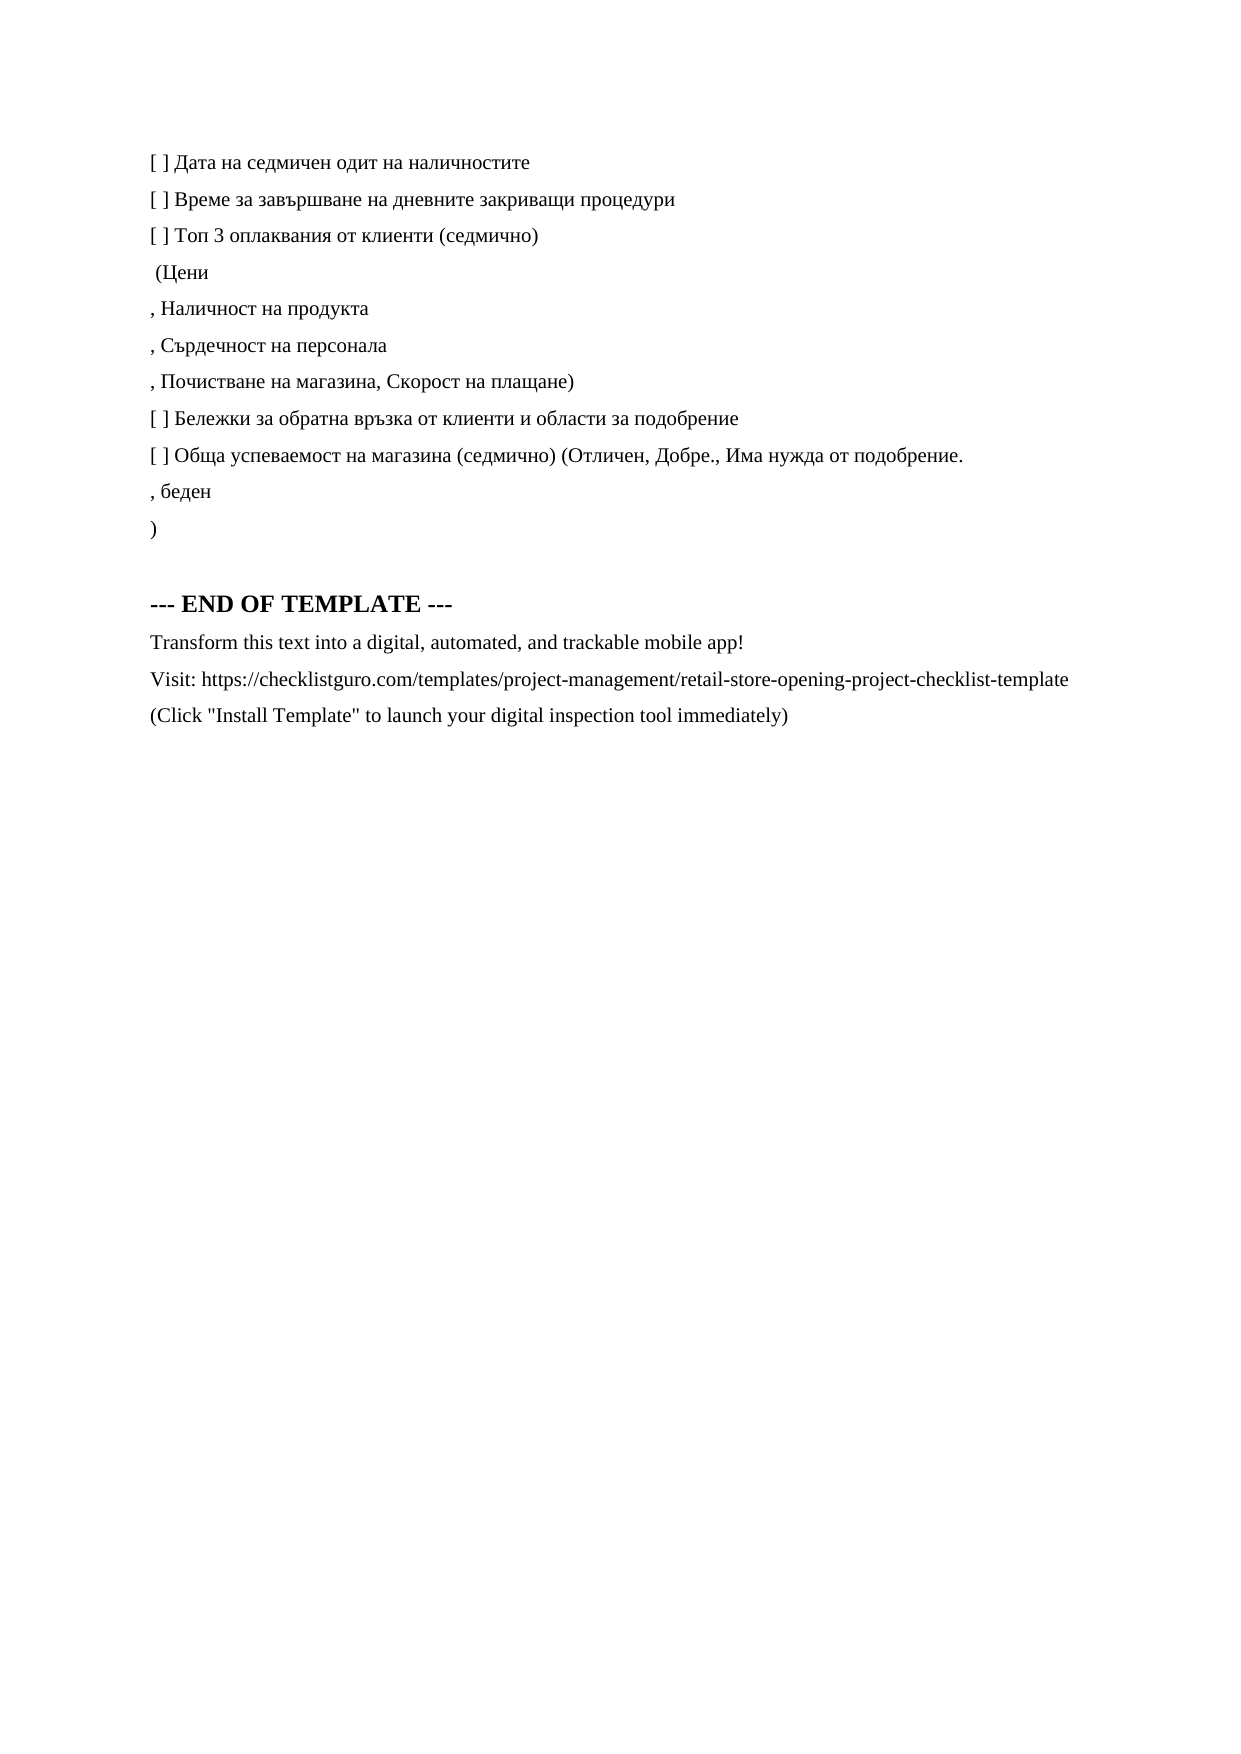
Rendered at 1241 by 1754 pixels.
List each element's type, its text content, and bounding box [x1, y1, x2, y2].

text [ ] Бележки за обратна връзка от клиенти и области за подобрение [150, 406, 1090, 430]
text --- END OF TEMPLATE --- [150, 589, 1090, 617]
text Transform this text into a digital, automated, and trackable mobile app! [150, 630, 1090, 654]
text , беден [150, 479, 1090, 503]
text [ ] Дата на седмичен одит на наличностите [150, 150, 1090, 174]
text [ ] Обща успеваемост на магазина (седмично) (Отличен, Добре., Има нужда от подобрение. [150, 442, 1090, 467]
text (Цени [150, 260, 1090, 284]
text , Почистване на магазина, Скорост на плащане) [150, 369, 1090, 393]
text (Click "Install Template" to launch your digital inspection tool immediately) [150, 703, 1090, 727]
text Visit: https://checklistguro.com/templates/project-management/retail-store-opening-project-checklist-template [150, 667, 1090, 691]
text , Наличност на продукта [150, 296, 1090, 320]
text [ ] Време за завършване на дневните закриващи процедури [150, 187, 1090, 211]
text [ ] Топ 3 оплаквания от клиенти (седмично) [150, 223, 1090, 247]
text , Сърдечност на персонала [150, 333, 1090, 357]
text ) [150, 516, 1090, 540]
